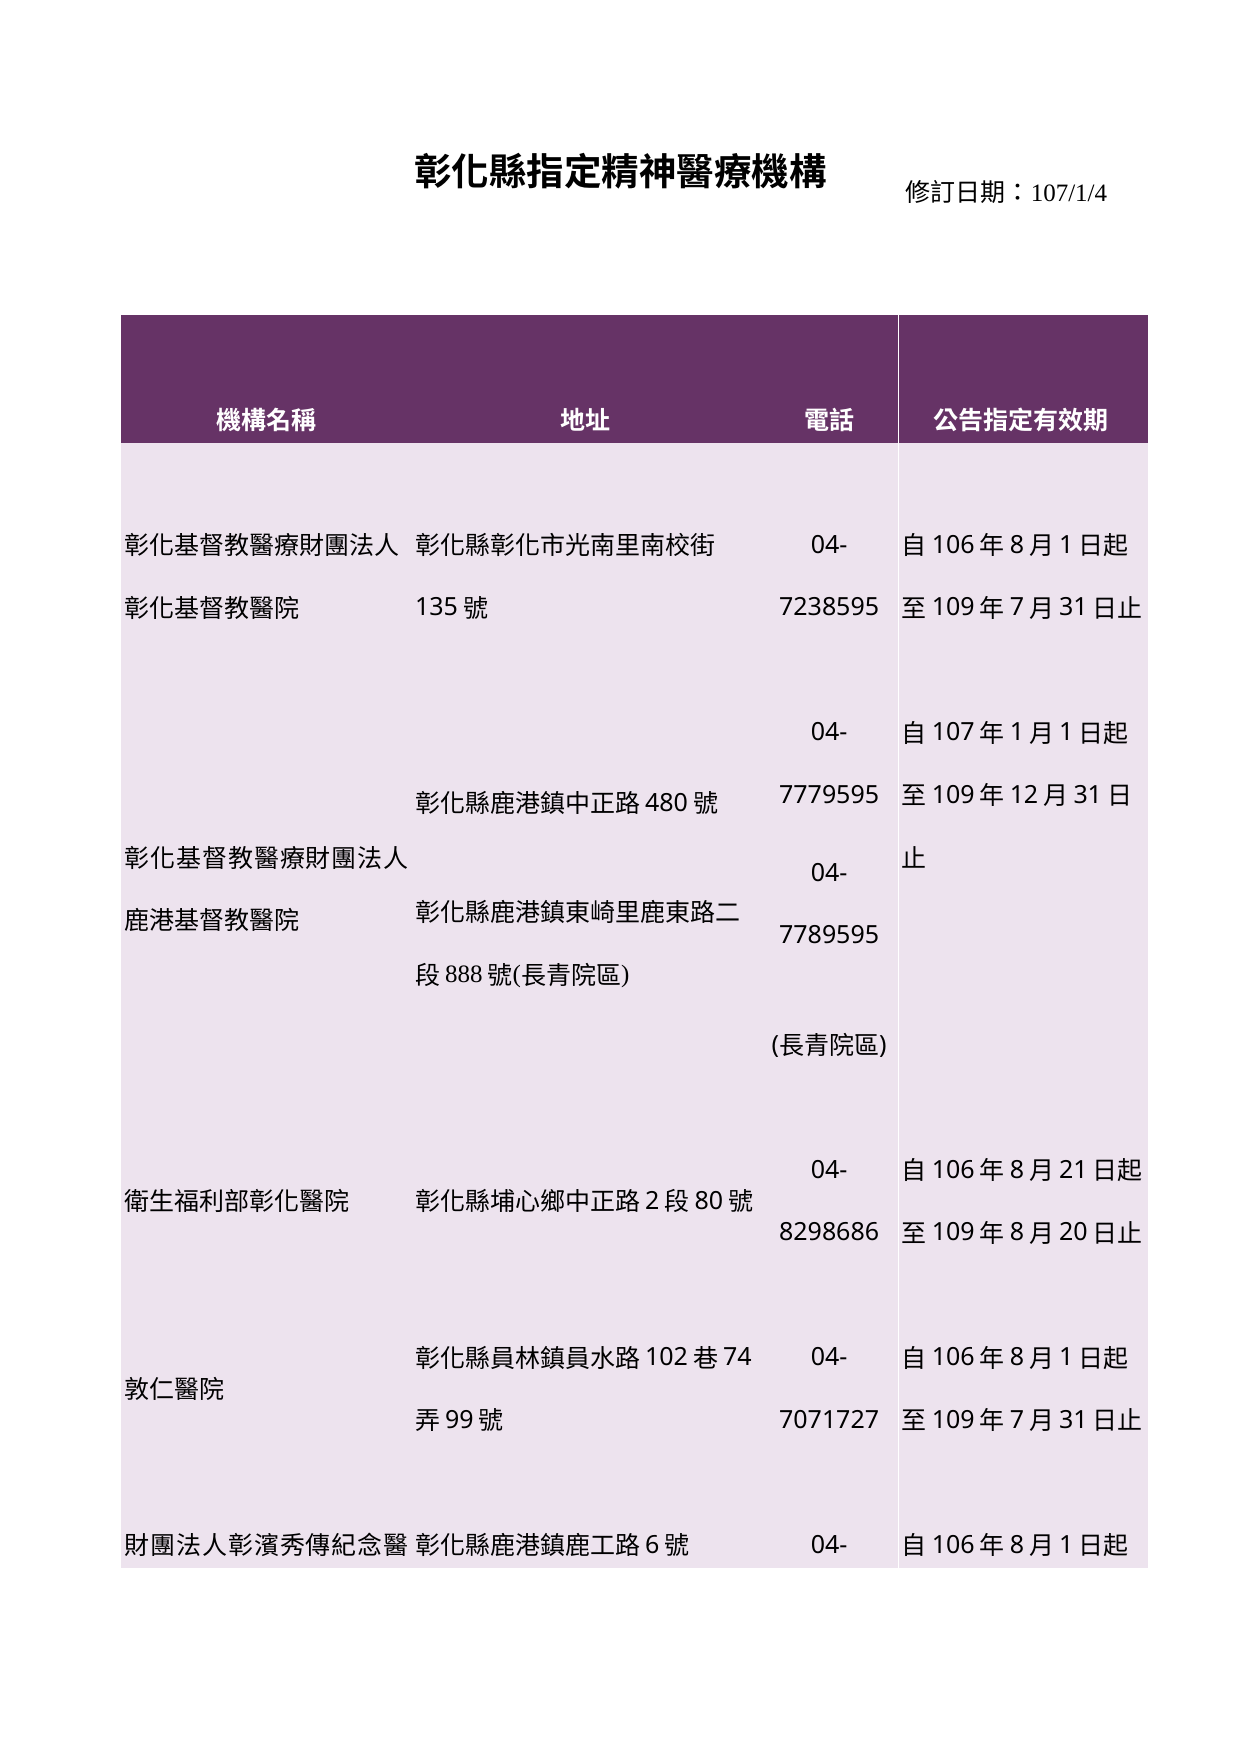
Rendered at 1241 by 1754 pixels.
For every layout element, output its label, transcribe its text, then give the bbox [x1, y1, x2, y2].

table_cell 敦仁醫院 [121, 1255, 412, 1443]
table_cell 自106年8月1日起 [899, 1443, 1148, 1568]
table_cell 自106年8月1日起至109年7月31日止 [899, 1255, 1148, 1443]
table_cell 自107年1月1日起至109年12月31日止 [899, 630, 1148, 1068]
table_cell 彰化基督教醫療財團法人 彰化基督教醫院 [121, 443, 412, 630]
table_cell 彰化縣鹿港鎮鹿工路6號 [412, 1443, 759, 1568]
table_cell 彰化基督教醫療財團法人鹿港基督教醫院 [121, 630, 412, 1068]
table_header 電話 [759, 315, 898, 443]
subtitle 彰化縣指定精神醫療機構 [118, 127, 1131, 189]
table_cell 04- [759, 1443, 898, 1568]
text 修訂日期：107/1/4 [906, 172, 1131, 208]
table_cell 自106年8月1日起至109年7月31日止 [899, 443, 1148, 630]
table_header 機構名稱 [121, 315, 412, 443]
table_header 公告指定有效期 [899, 315, 1148, 443]
table_cell 04-8298686 [759, 1068, 898, 1255]
table_cell 彰化縣彰化市光南里南校街135號 [412, 443, 759, 630]
table_cell 04-7779595 04-7789595 (長青院區) [759, 630, 898, 1068]
table_cell 彰化縣鹿港鎮中正路480號 彰化縣鹿港鎮東崎里鹿東路二段888號(長青院區) [412, 630, 759, 1068]
table_header 地址 [412, 315, 759, 443]
table_cell 04-7238595 [759, 443, 898, 630]
table_cell 04-7071727 [759, 1255, 898, 1443]
table_cell 衛生福利部彰化醫院 [121, 1068, 412, 1255]
table_cell 彰化縣埔心鄉中正路2段80號 [412, 1068, 759, 1255]
table_cell 財團法人彰濱秀傳紀念醫 [121, 1443, 412, 1568]
subtitle [906, 208, 1131, 221]
table_cell 自106年8月21日起至109年8月20日止 [899, 1068, 1148, 1255]
table_cell 彰化縣員林鎮員水路102巷74弄99號 [412, 1255, 759, 1443]
